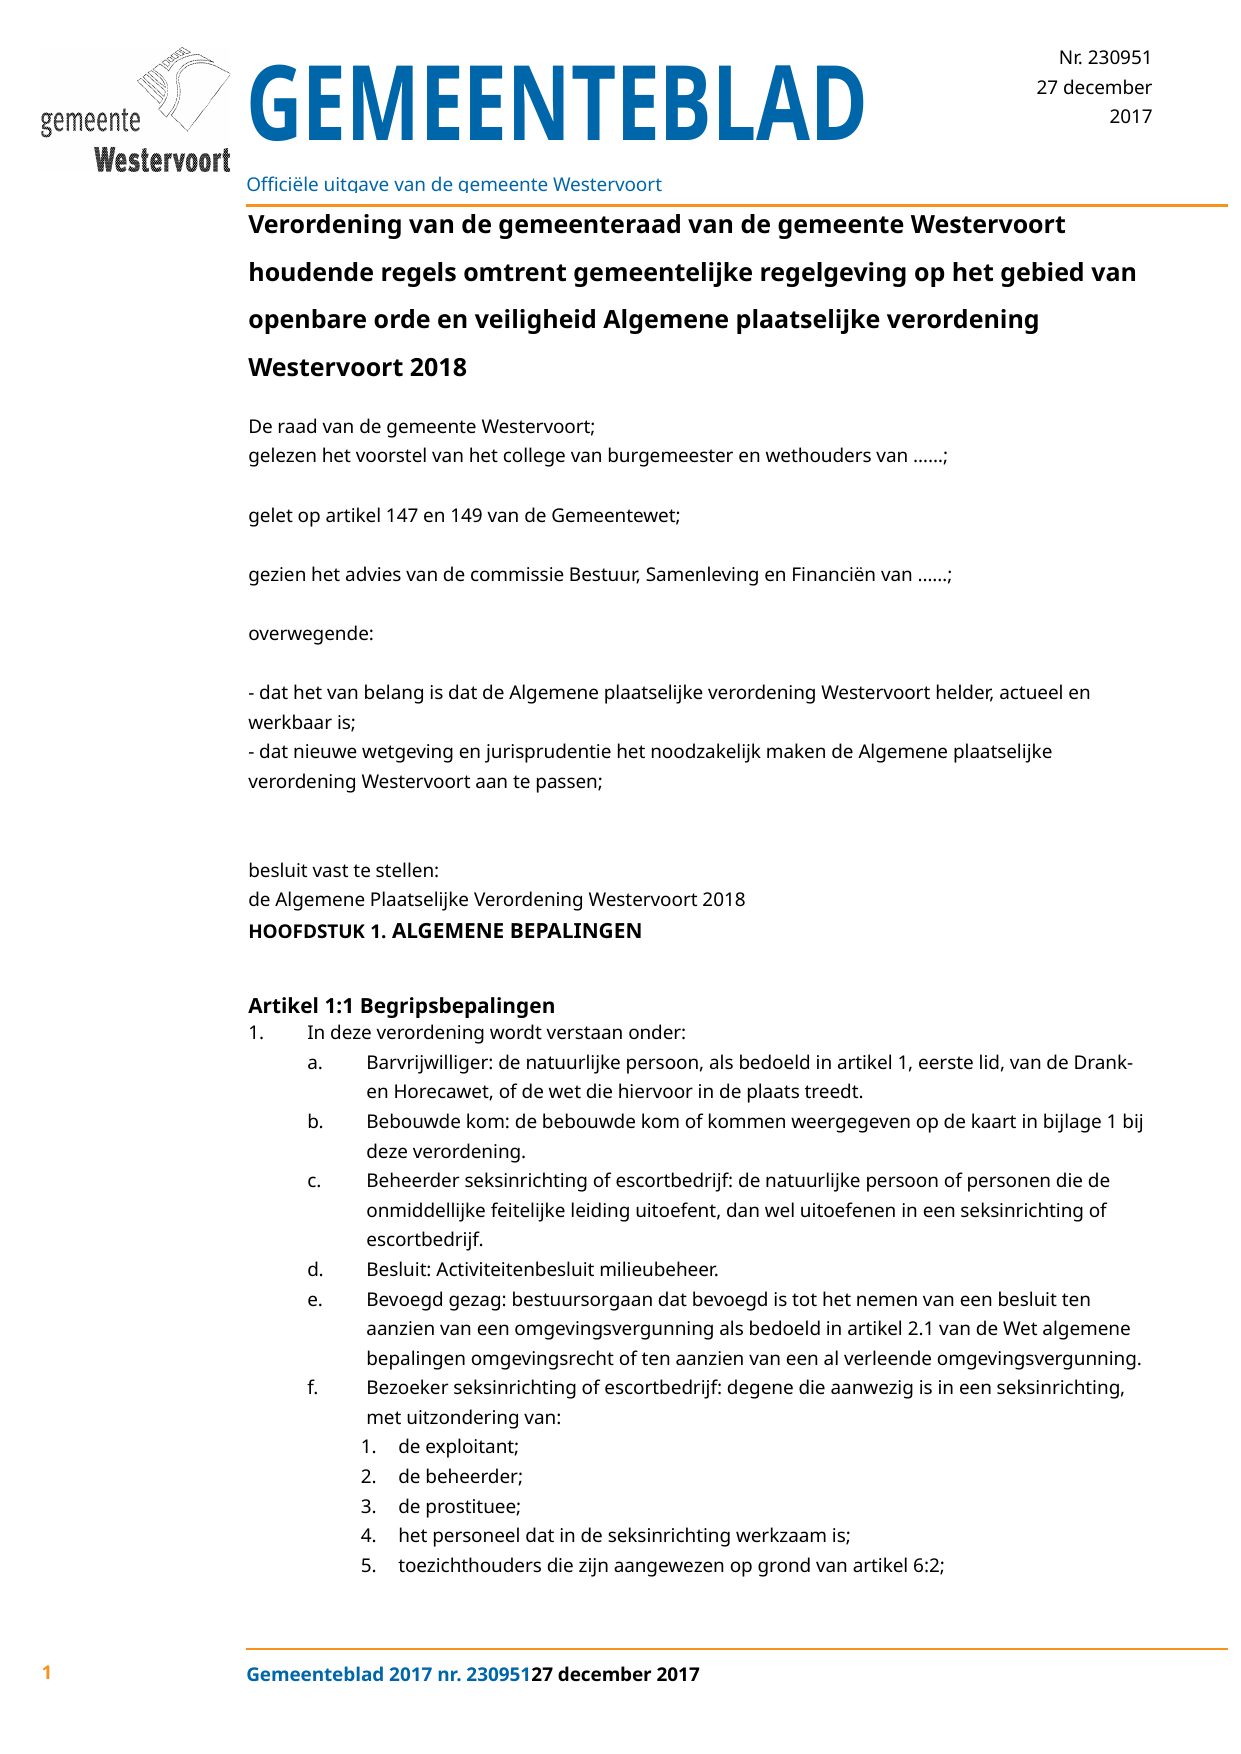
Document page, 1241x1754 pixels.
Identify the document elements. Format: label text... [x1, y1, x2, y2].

text overwegende: [248, 620, 1152, 646]
list Barvrijwilliger: de natuurlijke persoon, als bedoeld in artikel 1, eerste lid, van de Drank- en Horecawet, of de wet die hiervoor in de plaats treedt. [307, 1049, 1152, 1104]
text de Algemene Plaatselijke Verordening Westervoort 2018 [248, 886, 1152, 912]
text - dat het van belang is dat de Algemene plaatselijke verordening Westervoort helder, actueel en werkbaar is; [248, 679, 1152, 735]
text - dat nieuwe wetgeving en jurisprudentie het noodzakelijk maken de Algemene plaatselijke verordening Westervoort aan te passen; [248, 738, 1152, 794]
text gezien het advies van de commissie Bestuur, Samenleving en Financiën van ……; [248, 561, 1152, 587]
list de beheerder; [361, 1463, 1152, 1489]
list Bevoegd gezag: bestuursorgaan dat bevoegd is tot het nemen van een besluit ten aanzien van een omgevingsvergunning als bedoeld in artikel 2.1 van de Wet algemene bepalingen omgevingsrecht of ten aanzien van een al verleende omgevingsvergunning. [307, 1286, 1152, 1371]
text Artikel 1:1 Begripsbepalingen [248, 991, 1152, 1019]
list Bebouwde kom: de bebouwde kom of kommen weergegeven op de kaart in bijlage 1 bij deze verordening. [307, 1108, 1152, 1163]
text De raad van de gemeente Westervoort; [248, 413, 1152, 439]
text besluit vast te stellen: [248, 857, 1152, 883]
text gelet op artikel 147 en 149 van de Gemeentewet; [248, 502, 1152, 528]
text gelezen het voorstel van het college van burgemeester en wethouders van ……; [248, 443, 1152, 468]
list de prostituee; [361, 1493, 1152, 1518]
list Bezoeker seksinrichting of escortbedrijf: degene die aanwezig is in een seksinrichting, met uitzondering van: [307, 1374, 1152, 1430]
picture [41, 47, 231, 172]
list Besluit: Activiteitenbesluit milieubeheer. [307, 1256, 1152, 1282]
list toezichthouders die zijn aangewezen op grond van artikel 6:2; [361, 1552, 1152, 1578]
list Beheerder seksinrichting of escortbedrijf: de natuurlijke persoon of personen die de onmiddellijke feitelijke leiding uitoefent, dan wel uitoefenen in een seksinrichting of escortbedrijf. [307, 1167, 1152, 1252]
list de exploitant; [361, 1434, 1152, 1459]
text HOOFDSTUK 1. ALGEMENE BEPALINGEN [248, 916, 1152, 944]
list het personeel dat in de seksinrichting werkzaam is; [361, 1522, 1152, 1548]
list In deze verordening wordt verstaan onder: [248, 1019, 1152, 1045]
text Verordening van de gemeenteraad van de gemeente Westervoort houdende regels omtrent gemeentelijke regelgeving op het gebied van openbare orde en veiligheid Algemene plaatselijke verordening Westervoort 2018 [248, 207, 1152, 384]
